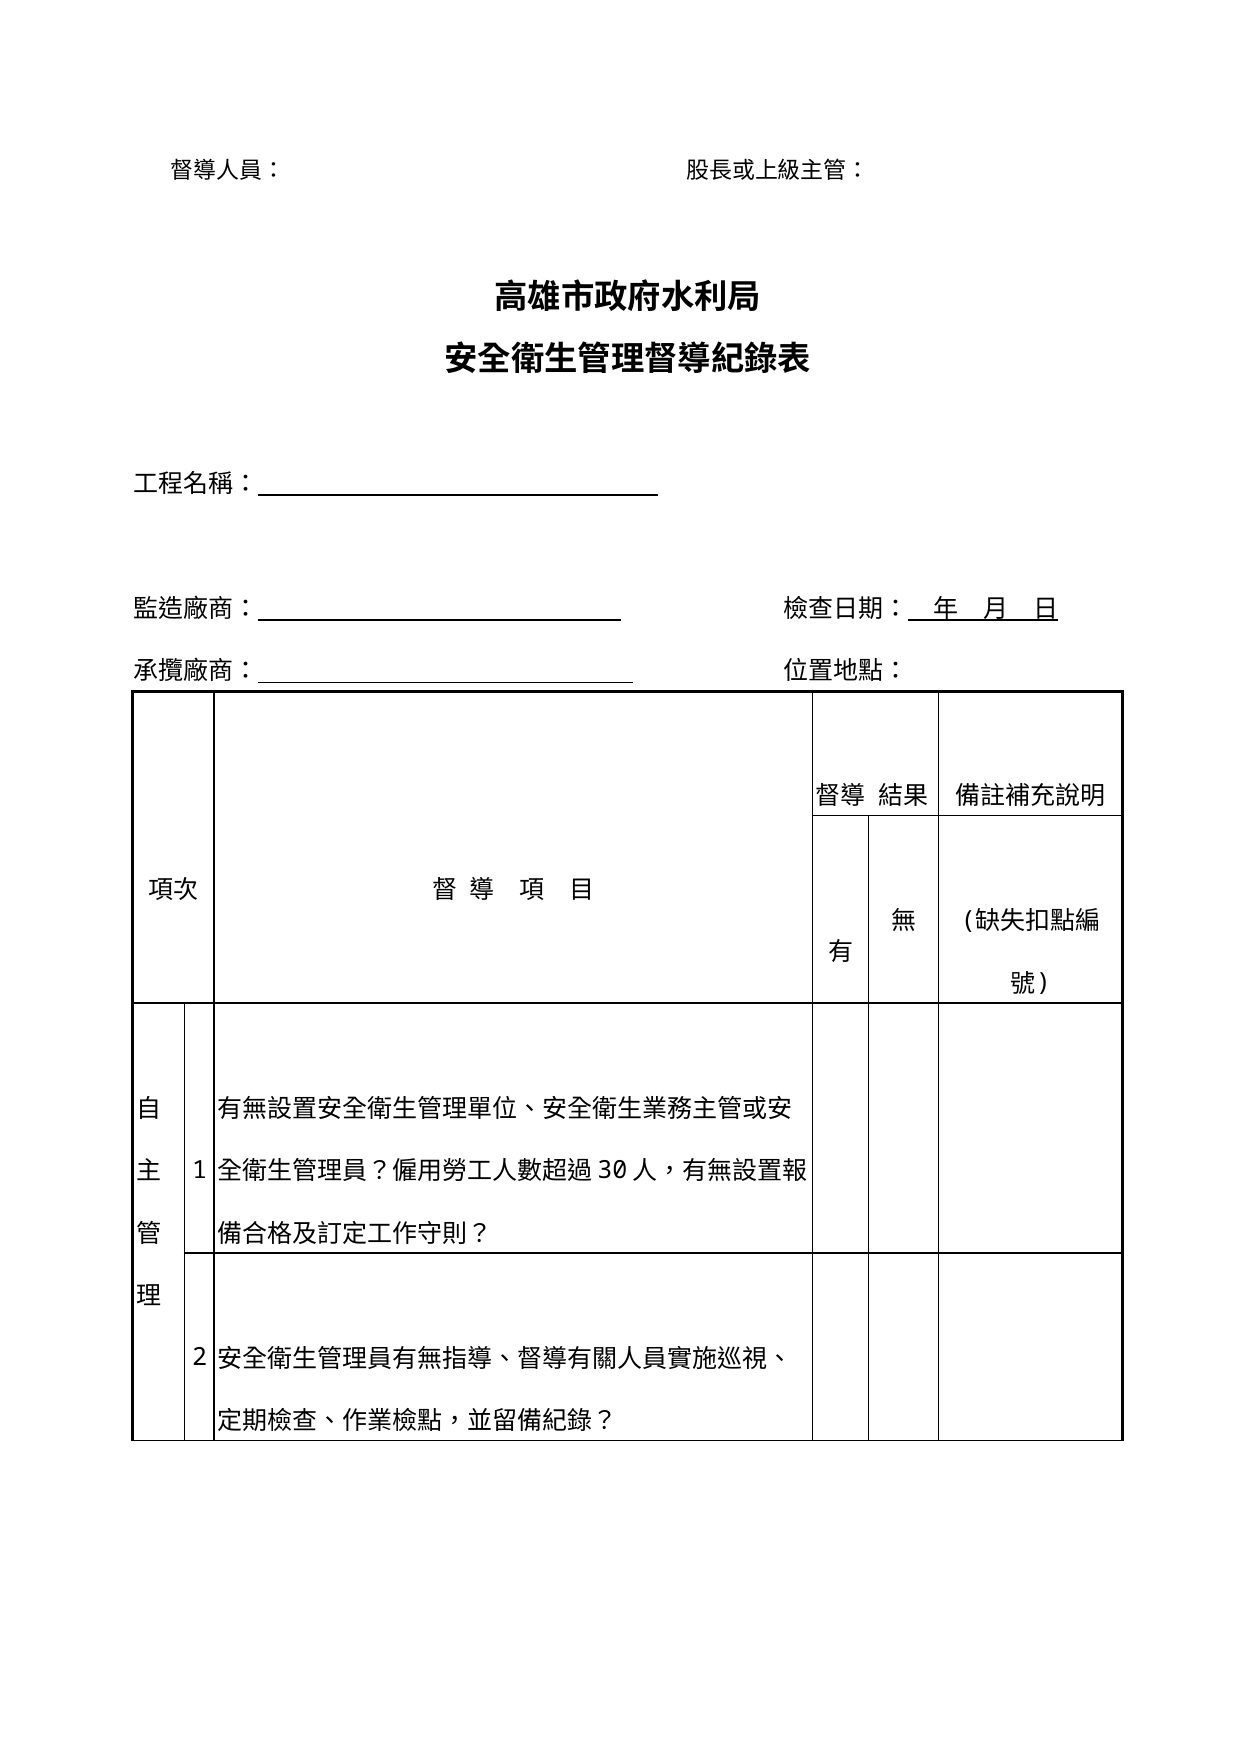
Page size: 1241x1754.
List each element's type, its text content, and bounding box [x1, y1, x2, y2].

table_cell [869, 1254, 938, 1439]
text 安全衛生管理督導紀錄表 [133, 314, 1122, 377]
table_cell [813, 1254, 868, 1439]
table_cell 1 [185, 1004, 213, 1252]
text 監造廠商： 檢查日期： 年 月 日 [133, 564, 1122, 627]
table_cell [939, 1004, 1121, 1252]
table_cell 自主管理 [134, 1004, 184, 1439]
table_cell 無 [869, 816, 938, 1002]
table_cell 有無設置安全衛生管理單位、安全衛生業務主管或安全衛生管理員？僱用勞工人數超過30人，有無設置報備合格及訂定工作守則？ [215, 1004, 812, 1252]
table_cell [869, 1004, 938, 1252]
table_header 項次 [134, 693, 213, 1002]
table_cell (缺失扣點編號) [939, 816, 1121, 1002]
table_cell 有 [813, 816, 868, 1002]
text 高雄市政府水利局 [133, 252, 1122, 314]
table_header 督導 [813, 693, 868, 814]
table_cell 2 [185, 1254, 213, 1439]
table_cell [939, 1254, 1121, 1439]
table_header 備註補充說明 [939, 693, 1121, 814]
table_header 督 導 項 目 [215, 693, 812, 1002]
table_cell [813, 1004, 868, 1252]
table_cell 安全衛生管理員有無指導、督導有關人員實施巡視、定期檢查、作業檢點，並留備紀錄？ [215, 1254, 812, 1439]
text 工程名稱： [133, 439, 1122, 502]
text 承攬廠商： 位置地點： [133, 627, 1122, 689]
text 督導人員： 股長或上級主管： [170, 127, 1122, 189]
table_header 結果 [869, 693, 938, 814]
